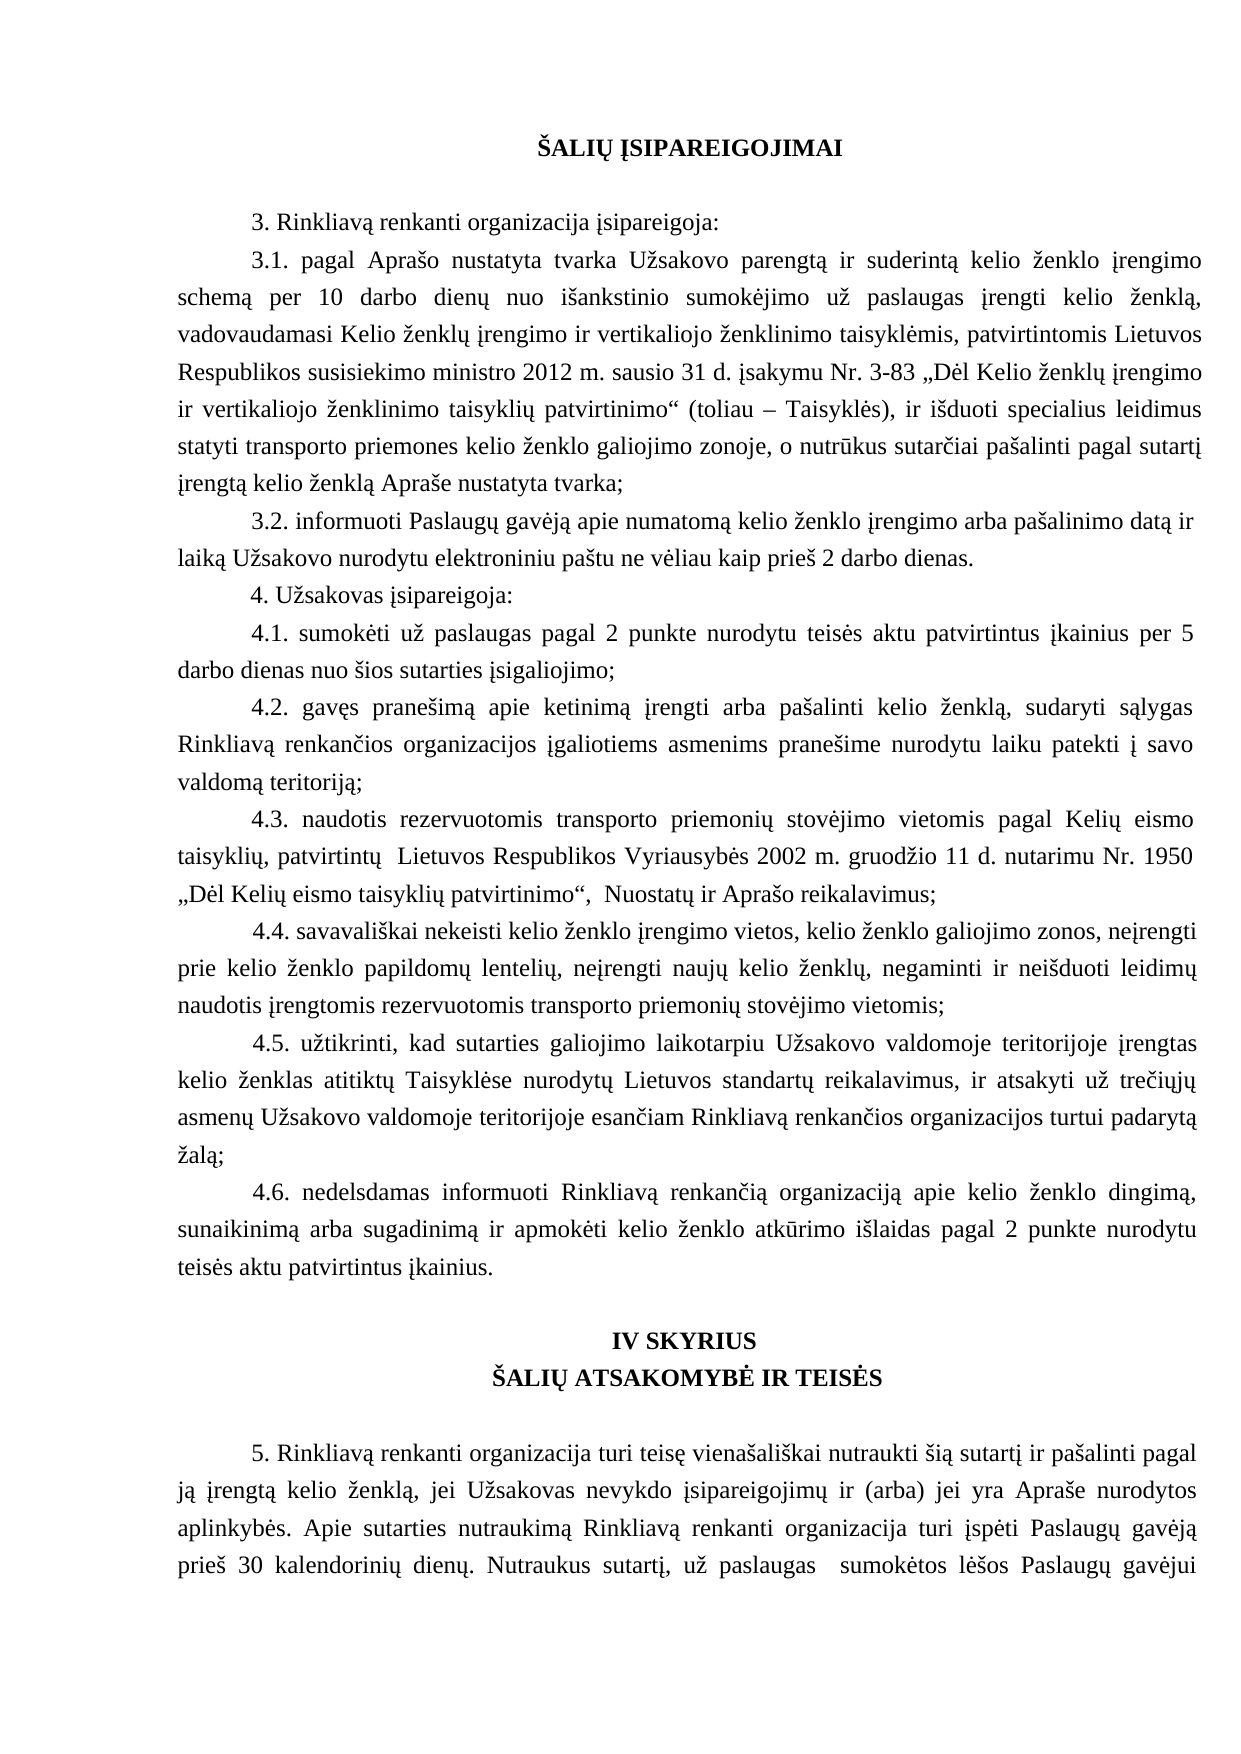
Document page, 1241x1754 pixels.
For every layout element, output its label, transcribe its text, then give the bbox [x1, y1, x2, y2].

text 4.1. sumokėti už paslaugas pagal 2 punkte nurodytu teisės aktu patvirtintus įkainius per 5 darbo dienas nuo šios sutarties įsigaliojimo; [177, 618, 1194, 684]
text IV SKYRIUS [177, 1326, 1198, 1355]
text 3. Rinkliavą renkanti organizacija įsipareigoja: [177, 207, 1203, 236]
text 4.4. savavališkai nekeisti kelio ženklo įrengimo vietos, kelio ženklo galiojimo zonos, neįrengti prie kelio ženklo papildomų lentelių, neįrengti naujų kelio ženklų, negaminti ir neišduoti leidimų naudotis įrengtomis rezervuotomis transporto priemonių stovėjimo vietomis; [177, 916, 1198, 1019]
text 4.2. gavęs pranešimą apie ketinimą įrengti arba pašalinti kelio ženklą, sudaryti sąlygas Rinkliavą renkančios organizacijos įgaliotiems asmenims pranešime nurodytu laiku patekti į savo valdomą teritoriją; [177, 692, 1194, 796]
text ŠALIŲ ĮSIPAREIGOJIMAI [177, 133, 1203, 162]
text ŠALIŲ ATSAKOMYBĖ IR TEISĖS [177, 1363, 1198, 1392]
text 4. Užsakovas įsipareigoja: [250, 580, 1194, 609]
text 4.3. naudotis rezervuotomis transporto priemonių stovėjimo vietomis pagal Kelių eismo taisyklių, patvirtintų Lietuvos Respublikos Vyriausybės 2002 m. gruodžio 11 d. nutarimu Nr. 1950 „Dėl Kelių eismo taisyklių patvirtinimo“, Nuostatų ir Aprašo reikalavimus; [177, 804, 1194, 907]
text 4.5. užtikrinti, kad sutarties galiojimo laikotarpiu Užsakovo valdomoje teritorijoje įrengtas kelio ženklas atitiktų Taisyklėse nurodytų Lietuvos standartų reikalavimus, ir atsakyti už trečiųjų asmenų Užsakovo valdomoje teritorijoje esančiam Rinkliavą renkančios organizacijos turtui padarytą žalą; [177, 1028, 1198, 1168]
text 3.1. pagal Aprašo nustatyta tvarka Užsakovo parengtą ir suderintą kelio ženklo įrengimo schemą per 10 darbo dienų nuo išankstinio sumokėjimo už paslaugas įrengti kelio ženklą, vadovaudamasi Kelio ženklų įrengimo ir vertikaliojo ženklinimo taisyklėmis, patvirtintomis Lietuvos Respublikos susisiekimo ministro 2012 m. sausio 31 d. įsakymu Nr. 3-83 „Dėl Kelio ženklų įrengimo ir vertikaliojo ženklinimo taisyklių patvirtinimo“ (toliau – Taisyklės), ir išduoti specialius leidimus statyti transporto priemones kelio ženklo galiojimo zonoje, o nutrūkus sutarčiai pašalinti pagal sutartį įrengtą kelio ženklą Apraše nustatyta tvarka; [177, 245, 1203, 497]
text 5. Rinkliavą renkanti organizacija turi teisę vienašališkai nutraukti šią sutartį ir pašalinti pagal ją įrengtą kelio ženklą, jei Užsakovas nevykdo įsipareigojimų ir (arba) jei yra Apraše nurodytos aplinkybės. Apie sutarties nutraukimą Rinkliavą renkanti organizacija turi įspėti Paslaugų gavėją prieš 30 kalendorinių dienų. Nutraukus sutartį, už paslaugas sumokėtos lėšos Paslaugų gavėjui [177, 1438, 1198, 1579]
text 3.2. informuoti Paslaugų gavėją apie numatomą kelio ženklo įrengimo arba pašalinimo datą ir laiką Užsakovo nurodytu elektroniniu paštu ne vėliau kaip prieš 2 darbo dienas. [177, 506, 1194, 572]
text 4.6. nedelsdamas informuoti Rinkliavą renkančią organizaciją apie kelio ženklo dingimą, sunaikinimą arba sugadinimą ir apmokėti kelio ženklo atkūrimo išlaidas pagal 2 punkte nurodytu teisės aktu patvirtintus įkainius. [177, 1177, 1198, 1280]
